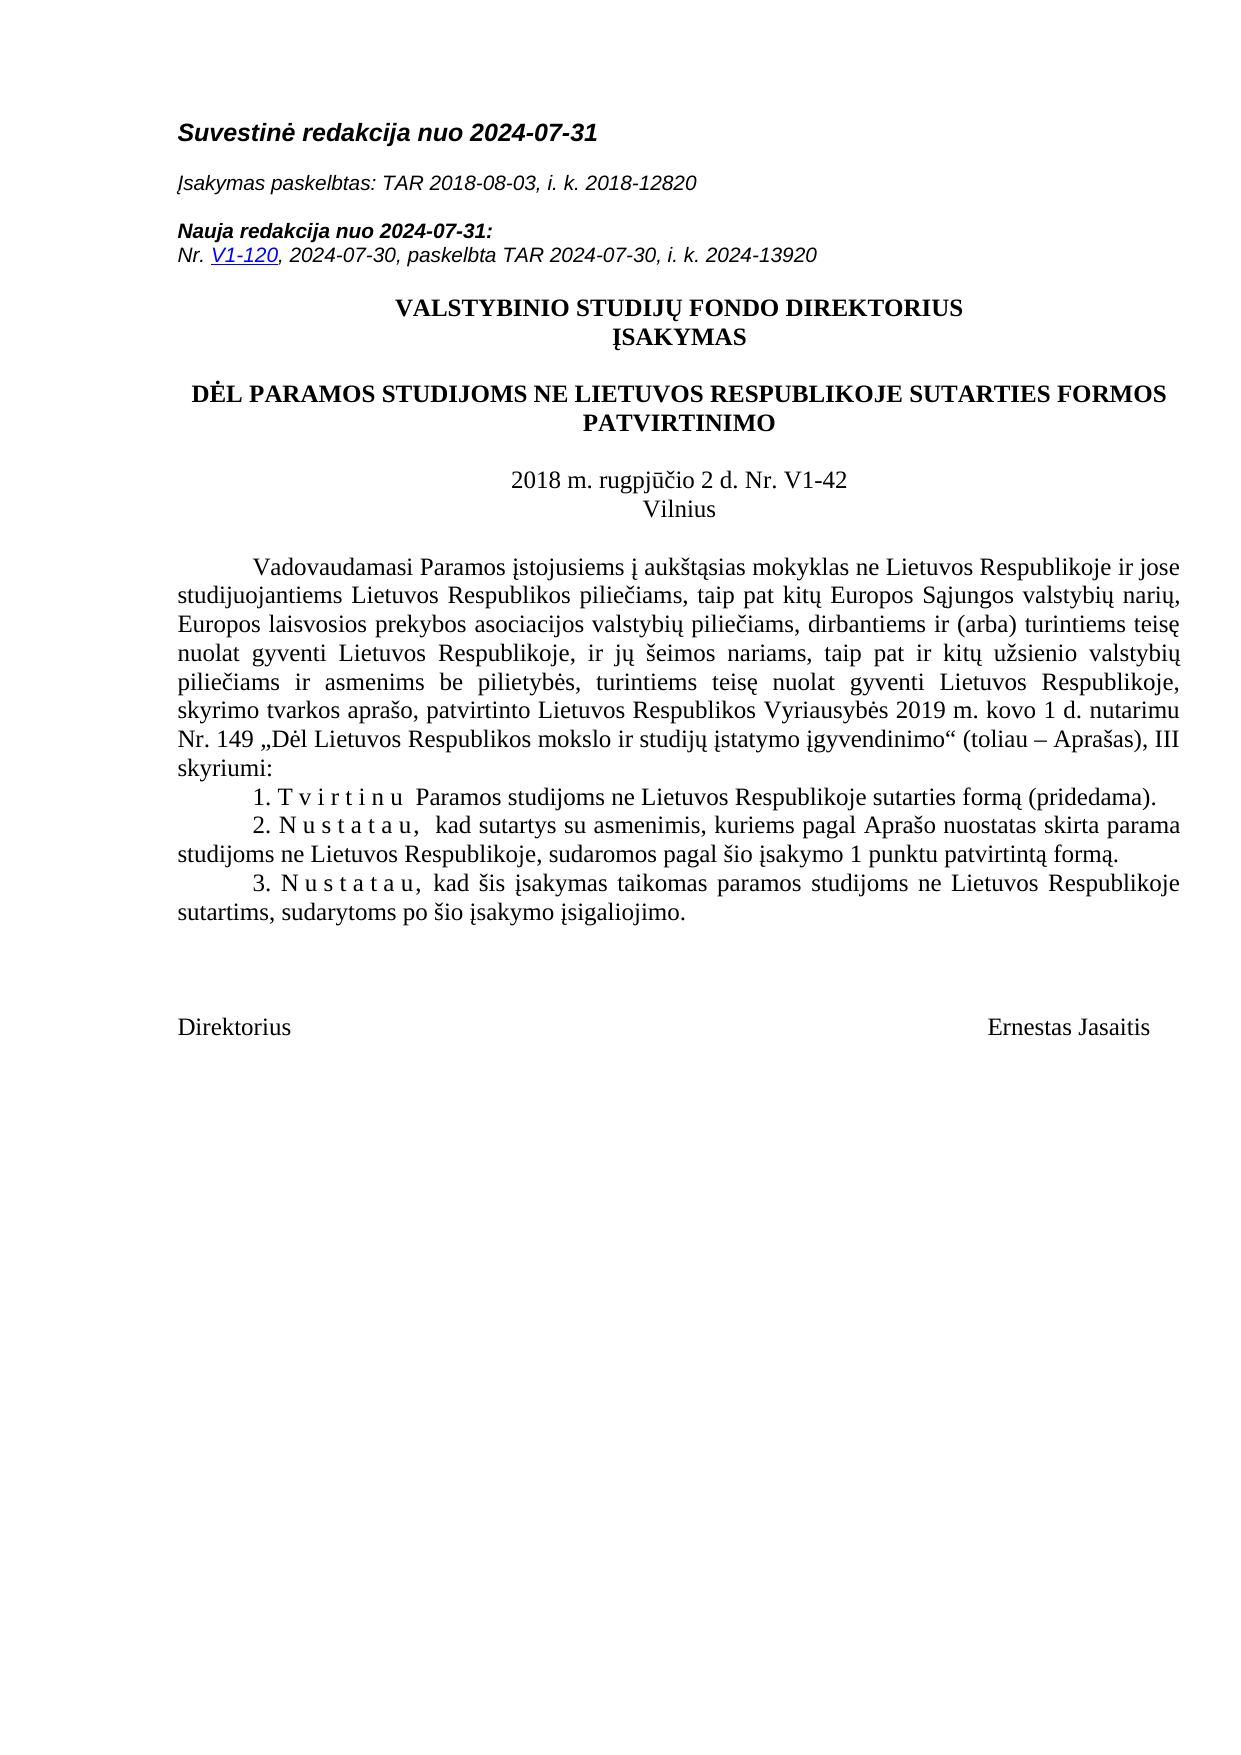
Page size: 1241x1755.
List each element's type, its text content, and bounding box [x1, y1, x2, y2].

text Suvestinė redakcija nuo 2024-07-31 [177, 118, 1181, 147]
text Įsakymas paskelbtas: TAR 2018-08-03, i. k. 2018-12820 [177, 171, 1181, 195]
text 1. Tvirtinu Paramos studijoms ne Lietuvos Respublikoje sutarties formą (pridedama). [177, 782, 1181, 811]
text Vilnius [177, 494, 1181, 523]
text DĖL PARAMOS STUDIJOMS NE LIETUVOS RESPUBLIKOJE SUTARTIES FORMOS PATVIRTINIMO [177, 379, 1181, 437]
text VALSTYBINIO STUDIJŲ FONDO DIREKTORIUS [177, 293, 1181, 322]
text Vadovaudamasi Paramos įstojusiems į aukštąsias mokyklas ne Lietuvos Respublikoje ir jose studijuojantiems Lietuvos Respublikos piliečiams, taip pat kitų Europos Sąjungos valstybių narių, Europos laisvosios prekybos asociacijos valstybių piliečiams, dirbantiems ir (arba) turintiems teisę nuolat gyventi Lietuvos Respublikoje, ir jų šeimos nariams, taip pat ir kitų užsienio valstybių piliečiams ir asmenims be pilietybės, turintiems teisę nuolat gyventi Lietuvos Respublikoje, skyrimo tvarkos aprašo, patvirtinto Lietuvos Respublikos Vyriausybės 2019 m. kovo 1 d. nutarimu Nr. 149 „Dėl Lietuvos Respublikos mokslo ir studijų įstatymo įgyvendinimo“ (toliau – Aprašas), III skyriumi: [177, 552, 1181, 782]
text 2018 m. rugpjūčio 2 d. Nr. V1-42 [177, 466, 1181, 494]
text Nr. V1-120, 2024-07-30, paskelbta TAR 2024-07-30, i. k. 2024-13920 [177, 243, 1181, 267]
text Nauja redakcija nuo 2024-07-31: [177, 219, 1181, 243]
text Direktorius Ernestas Jasaitis [177, 1012, 1180, 1041]
text 2. Nustatau, kad sutartys su asmenimis, kuriems pagal Aprašo nuostatas skirta parama studijoms ne Lietuvos Respublikoje, sudaromos pagal šio įsakymo 1 punktu patvirtintą formą. [177, 811, 1181, 868]
text ĮSAKYMAS [177, 322, 1181, 351]
text 3. Nustatau, kad šis įsakymas taikomas paramos studijoms ne Lietuvos Respublikoje sutartims, sudarytoms po šio įsakymo įsigaliojimo. [177, 868, 1181, 926]
